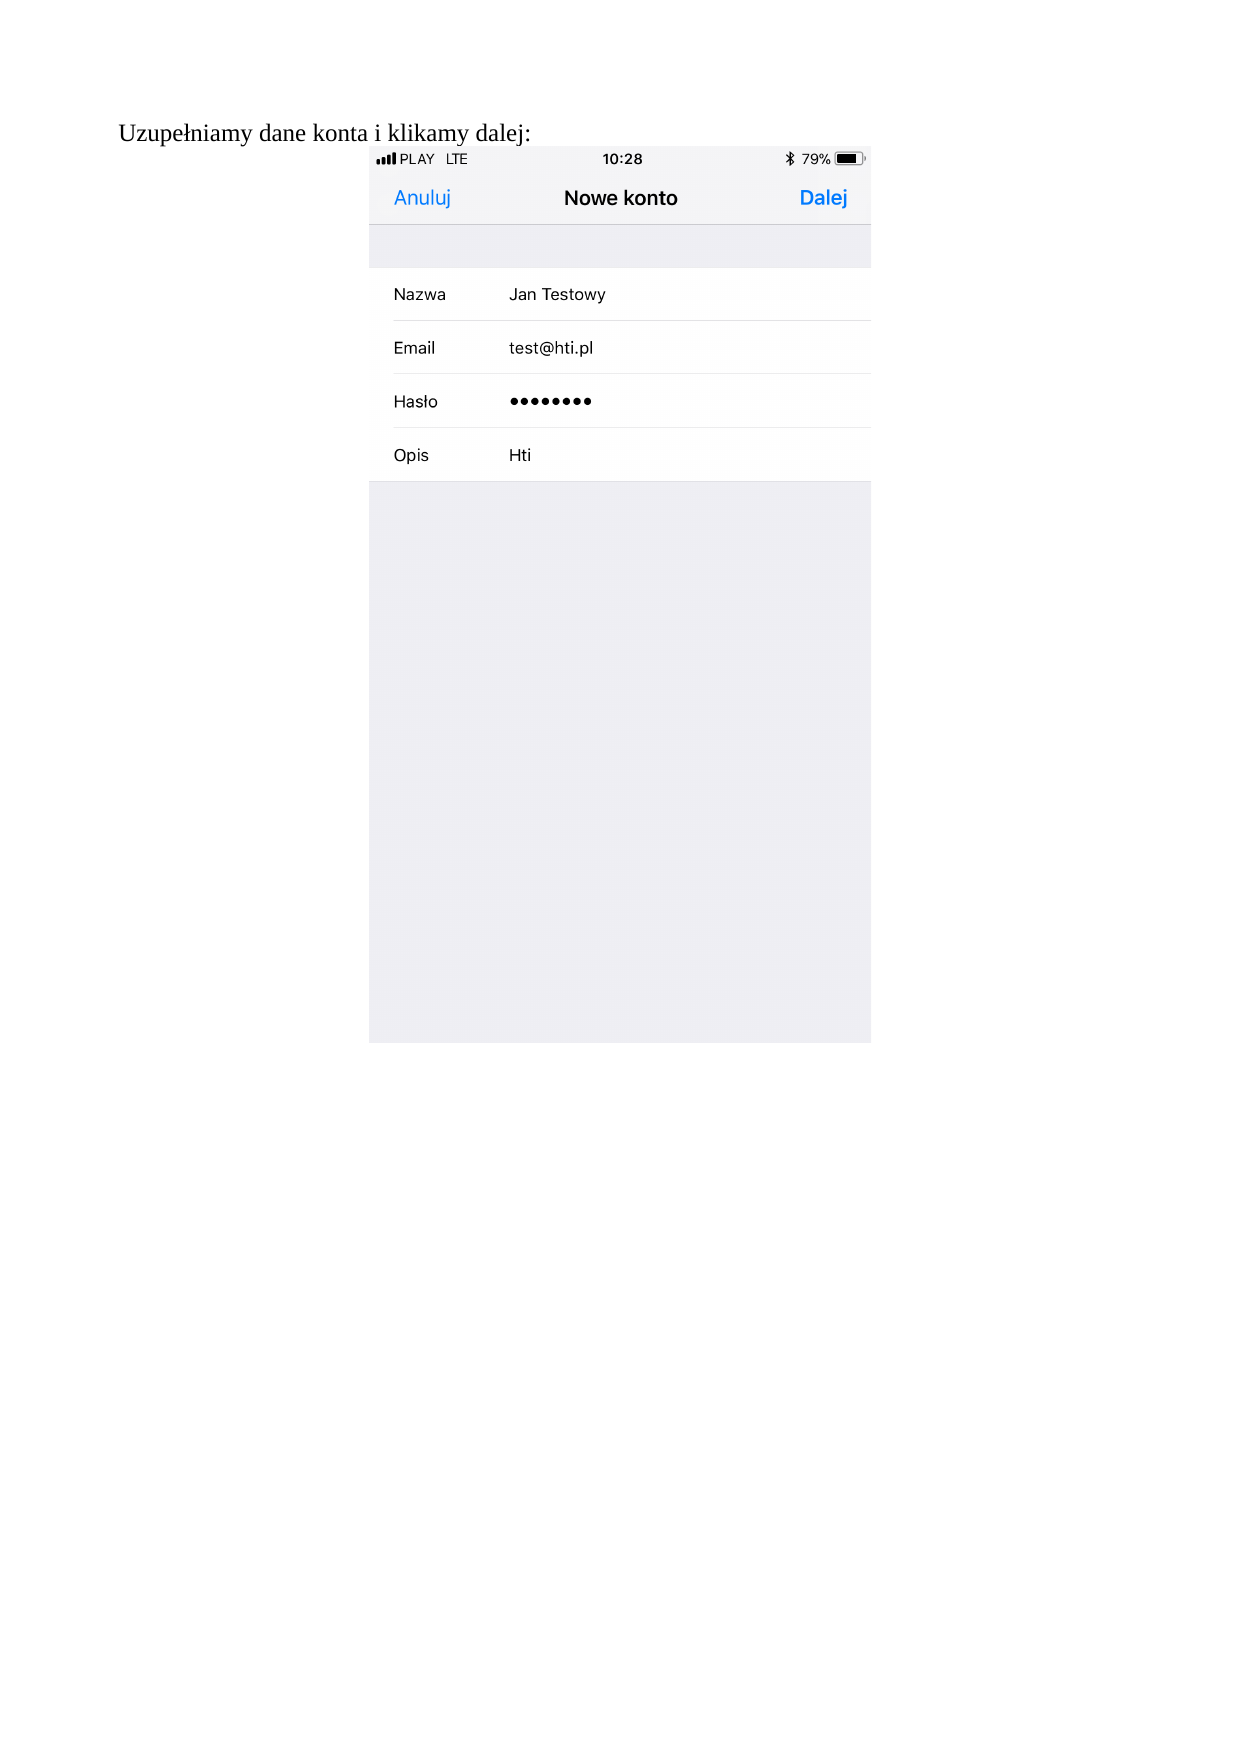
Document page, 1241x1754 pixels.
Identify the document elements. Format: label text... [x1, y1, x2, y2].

picture [369, 146, 872, 1043]
text Uzupełniamy dane konta i klikamy dalej: [118, 118, 1122, 147]
